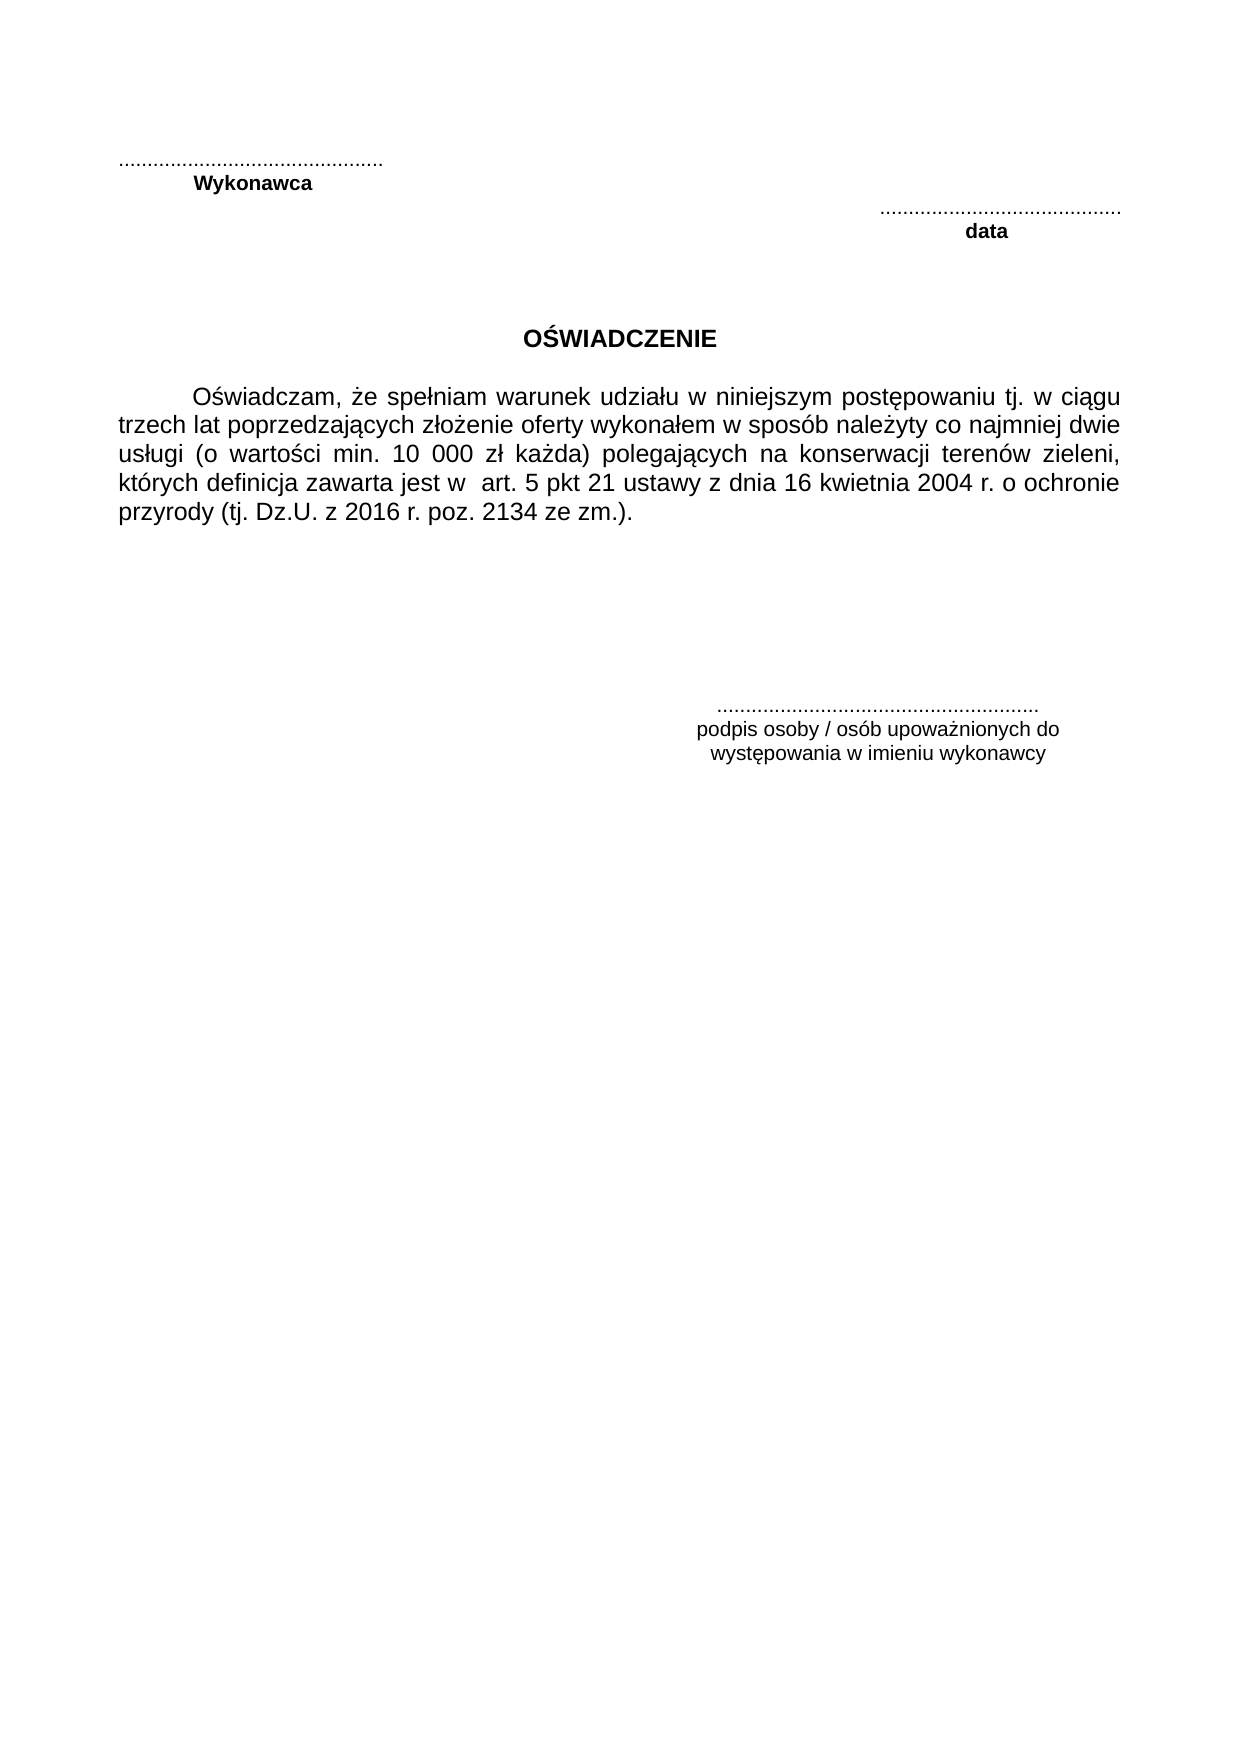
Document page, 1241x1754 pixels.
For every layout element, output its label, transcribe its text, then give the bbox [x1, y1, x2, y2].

text OŚWIADCZENIE [118, 324, 1122, 353]
text podpis osoby / osób upoważnionych do [561, 717, 1122, 741]
text .......................................... [118, 195, 1122, 219]
text ........................................................ [561, 693, 1122, 717]
text występowania w imieniu wykonawcy [561, 741, 1122, 765]
text Wykonawca [118, 171, 1122, 195]
text data [118, 219, 1122, 243]
text .............................................. [118, 147, 1122, 171]
text Oświadczam, że spełniam warunek udziału w niniejszym postępowaniu tj. w ciągu trzech lat poprzedzających złożenie oferty wykonałem w sposób należyty co najmniej dwie usługi (o wartości min. 10 000 zł każda) polegających na konserwacji terenów zieleni, których definicja zawarta jest w art. 5 pkt 21 ustawy z dnia 16 kwietnia 2004 r. o ochronie przyrody (tj. Dz.U. z 2016 r. poz. 2134 ze zm.). [118, 382, 1122, 525]
